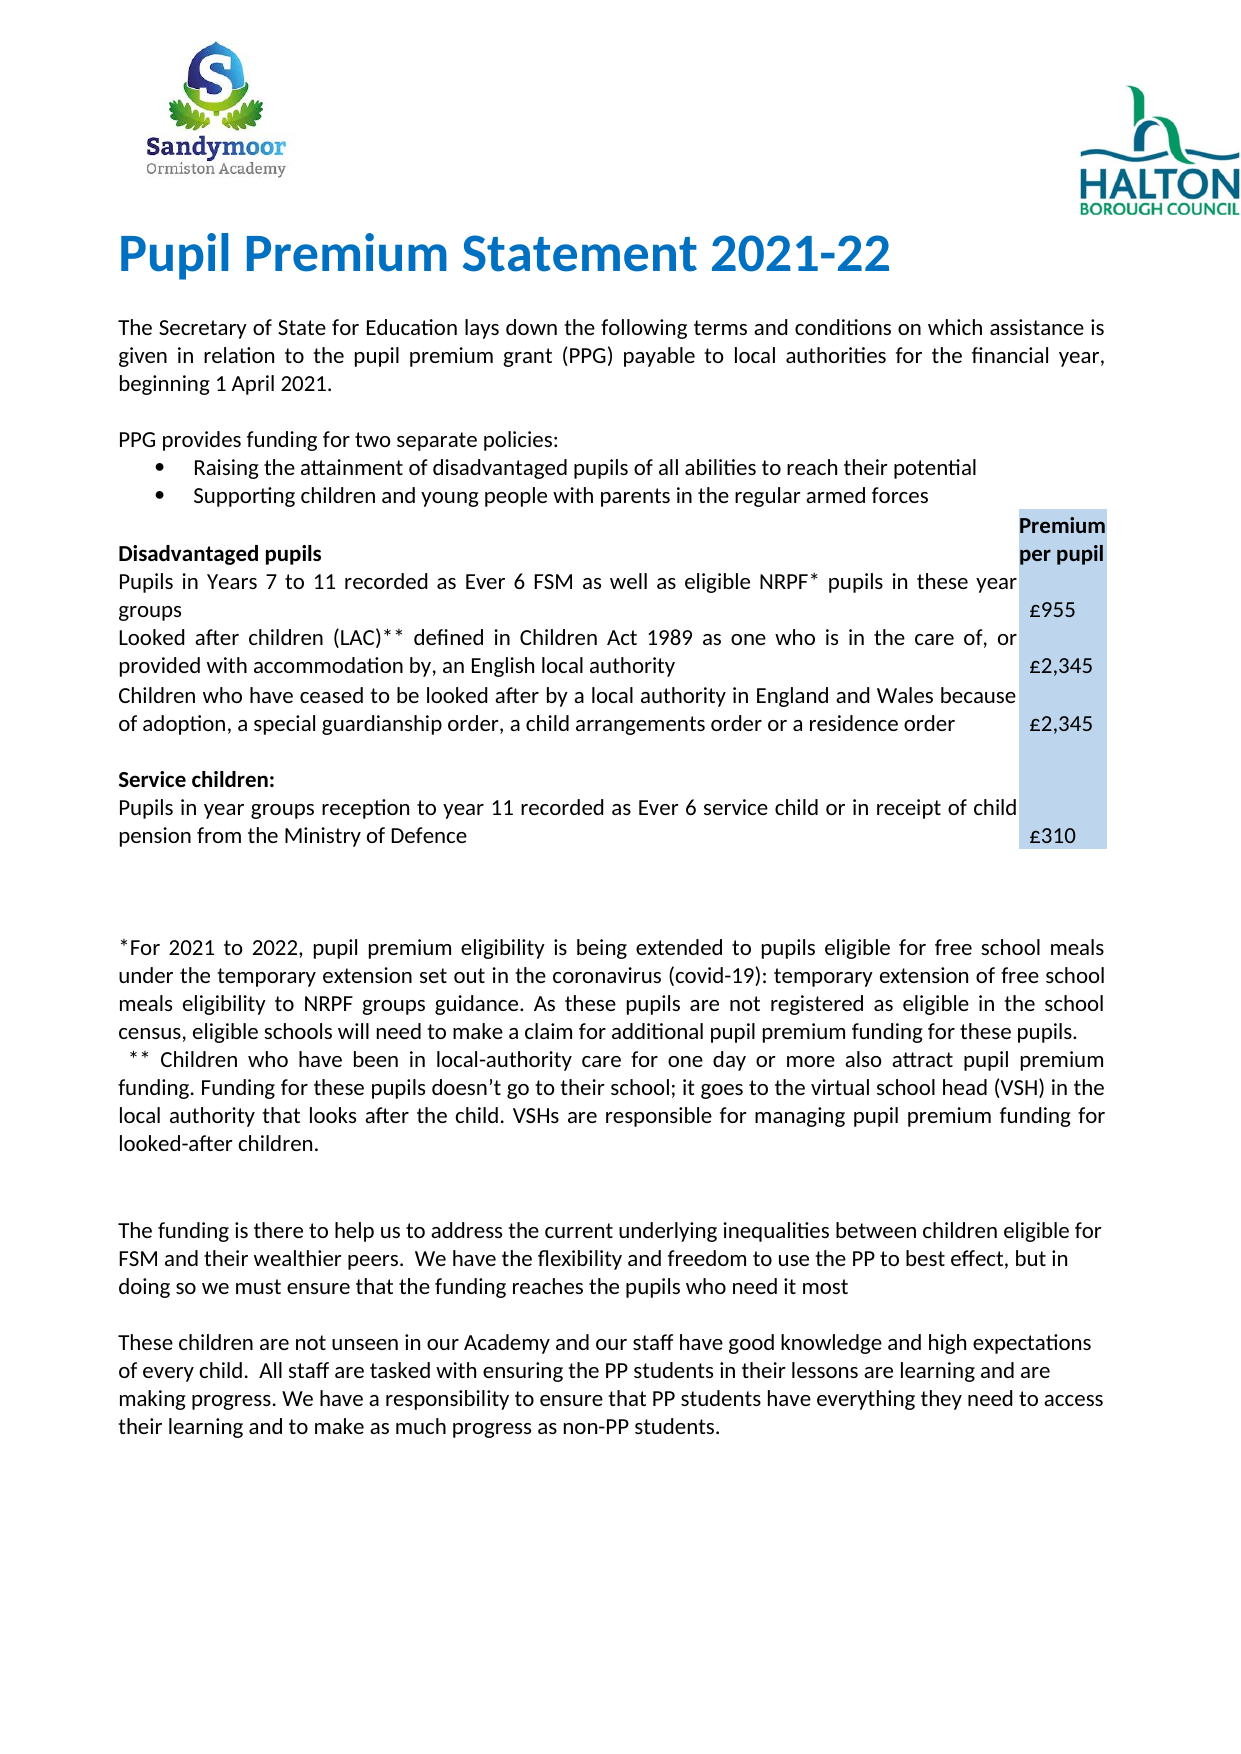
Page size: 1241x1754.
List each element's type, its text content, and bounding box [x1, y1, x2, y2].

list Supporting children and young people with parents in the regular armed forces [156, 481, 1107, 509]
text ** Children who have been in local-authority care for one day or more also attract pupil premium funding. Funding for these pupils doesn’t go to their school; it goes to the virtual school head (VSH) in the local authority that looks after the child. VSHs are responsible for managing pupil premium funding for looked-after children. [118, 1045, 1107, 1157]
table_header Premium per pupil [1019, 509, 1107, 567]
table_cell £310 [1019, 737, 1107, 849]
table_cell Children who have ceased to be looked after by a local authority in England and Wales because of adoption, a special guardianship order, a child arrangements order or a residence order [118, 679, 1019, 737]
text The funding is there to help us to address the current underlying inequalities between children eligible for FSM and their wealthier peers. We have the flexibility and freedom to use the PP to best effect, but in doing so we must ensure that the funding reaches the pupils who need it most [118, 1216, 1107, 1300]
table_cell £955 [1019, 567, 1107, 623]
text *For 2021 to 2022, pupil premium eligibility is being extended to pupils eligible for free school meals under the temporary extension set out in the coronavirus (covid-19): temporary extension of free school meals eligibility to NRPF groups guidance. As these pupils are not registered as eligible in the school census, eligible schools will need to make a claim for additional pupil premium funding for these pupils. [118, 933, 1107, 1045]
table_cell £2,345 [1019, 679, 1107, 737]
table_cell Looked after children (LAC)** defined in Children Act 1989 as one who is in the care of, or provided with accommodation by, an English local authority [118, 623, 1019, 679]
table_cell £2,345 [1019, 623, 1107, 679]
text These children are not unseen in our Academy and our staff have good knowledge and high expectations of every child. All staff are tasked with ensuring the PP students in their lessons are learning and are making progress. We have a responsibility to ensure that PP students have everything they need to access their learning and to make as much progress as non-PP students. [118, 1328, 1107, 1440]
list Raising the attainment of disadvantaged pupils of all abilities to reach their potential [156, 453, 1107, 481]
text PPG provides funding for two separate policies: [118, 425, 1107, 453]
table_cell Service children: Pupils in year groups reception to year 11 recorded as Ever 6 service child or in receipt of child pension from the Ministry of Defence [118, 737, 1019, 849]
table_cell Pupils in Years 7 to 11 recorded as Ever 6 FSM as well as eligible NRPF* pupils in these year groups [118, 567, 1019, 623]
text Pupil Premium Statement 2021-22 [118, 219, 1107, 285]
text The Secretary of State for Education lays down the following terms and conditions on which assistance is given in relation to the pupil premium grant (PPG) payable to local authorities for the financial year, beginning 1 April 2021. [118, 313, 1107, 397]
table_header Disadvantaged pupils [118, 509, 1019, 567]
